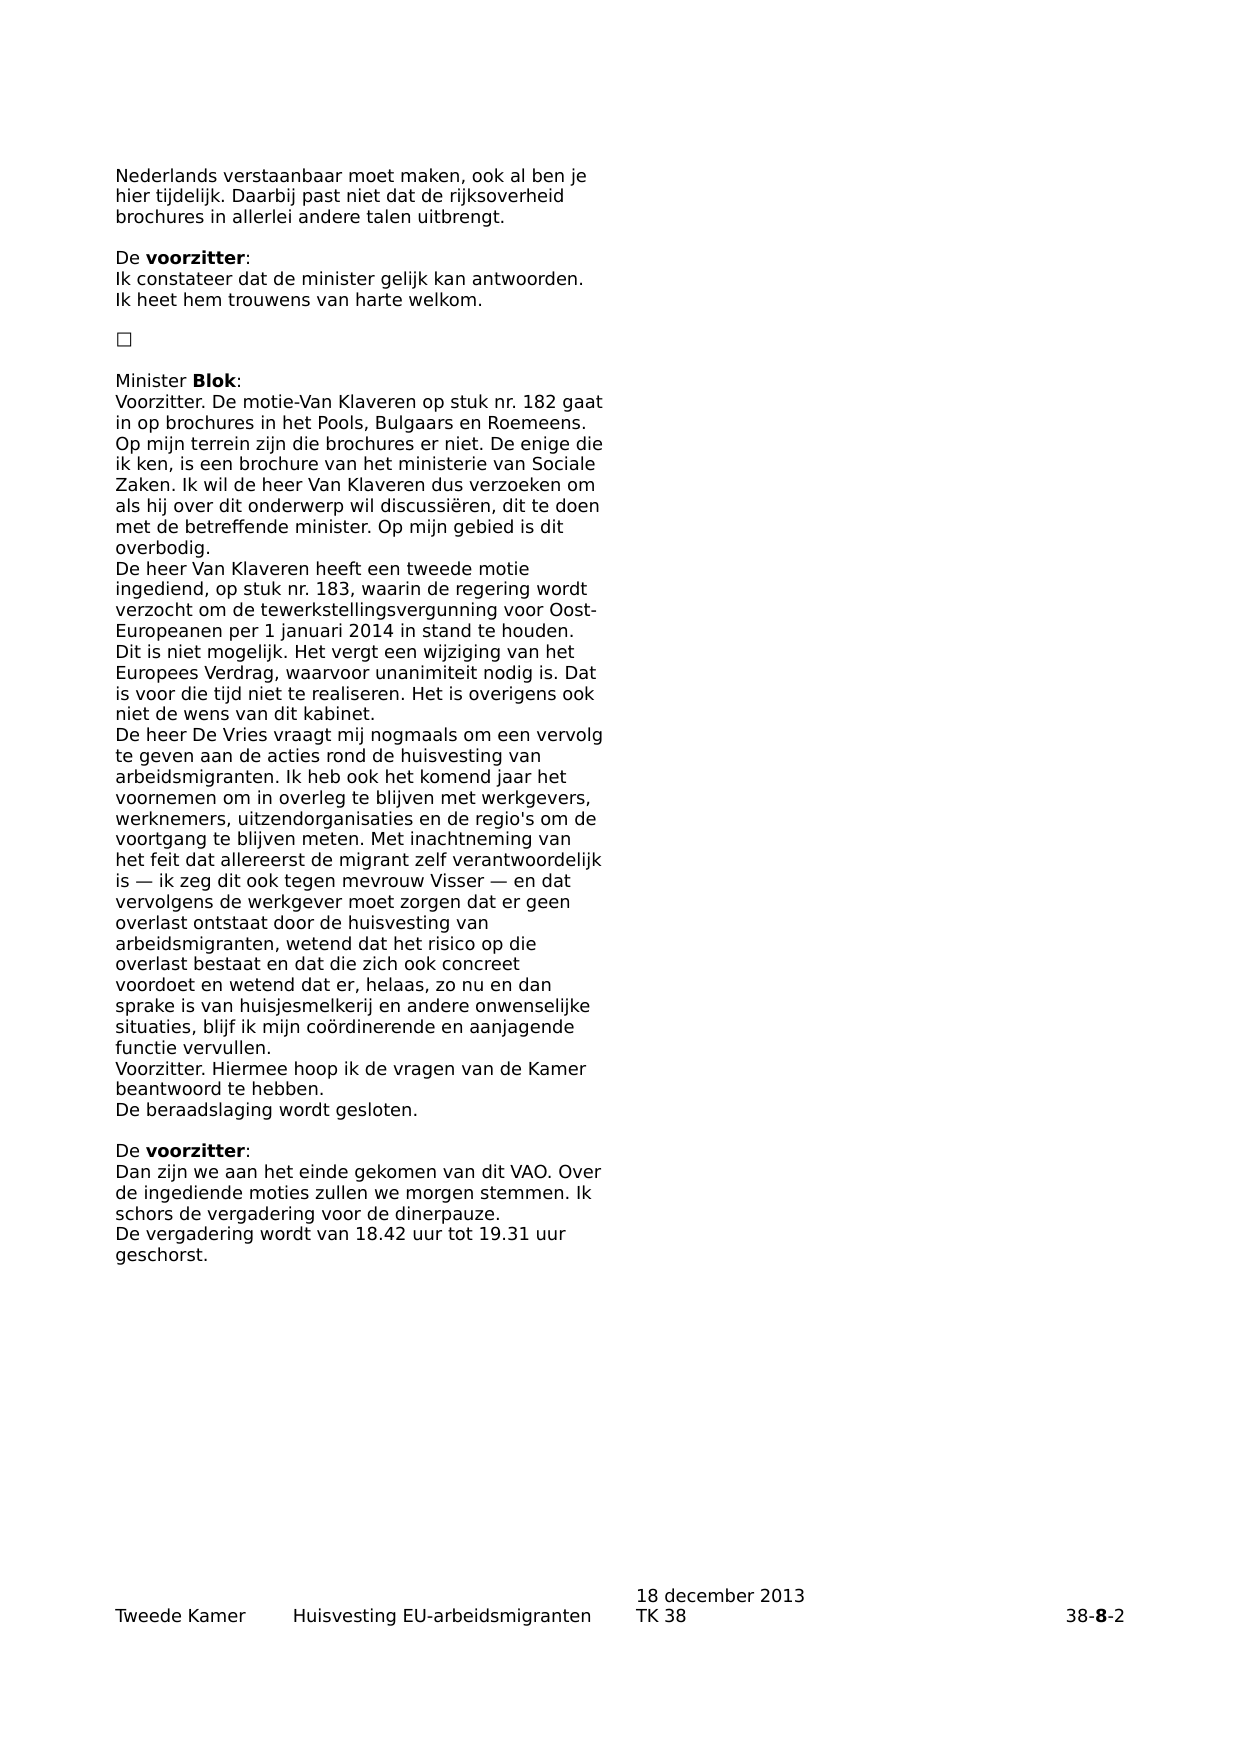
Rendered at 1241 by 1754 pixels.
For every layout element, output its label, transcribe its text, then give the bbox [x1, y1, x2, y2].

text De vergadering wordt van 18.42 uur tot 19.31 uur geschorst. [115, 1224, 605, 1266]
text De voorzitter: [115, 1141, 605, 1162]
text De heer De Vries vraagt mij nogmaals om een vervolg te geven aan de acties rond de huisvesting van arbeidsmigranten. Ik heb ook het komend jaar het voornemen om in overleg te blijven met werkgevers, werknemers, uitzendorganisaties en de regio's om de voortgang te blijven meten. Met inachtneming van het feit dat allereerst de migrant zelf verantwoordelijk is — ik zeg dit ook tegen mevrouw Visser — en dat vervolgens de werkgever moet zorgen dat er geen overlast ontstaat door de huisvesting van arbeidsmigranten, wetend dat het risico op die overlast bestaat en dat die zich ook concreet voordoet en wetend dat er, helaas, zo nu en dan sprake is van huisjesmelkerij en andere onwenselijke situaties, blijf ik mijn coördinerende en aanjagende functie vervullen. [115, 725, 605, 1058]
text De voorzitter: [115, 248, 605, 268]
text Voorzitter. Hiermee hoop ik de vragen van de Kamer beantwoord te hebben. [115, 1058, 605, 1100]
text Dan zijn we aan het einde gekomen van dit VAO. Over de ingediende moties zullen we morgen stemmen. Ik schors de vergadering voor de dinerpauze. [115, 1162, 605, 1224]
text De heer Van Klaveren heeft een tweede motie ingediend, op stuk nr. 183, waarin de regering wordt verzocht om de tewerkstellingsvergunning voor Oost-Europeanen per 1 januari 2014 in stand te houden. Dit is niet mogelijk. Het vergt een wijziging van het Europees Verdrag, waarvoor unanimiteit nodig is. Dat is voor die tijd niet te realiseren. Het is overigens ook niet de wens van dit kabinet. [115, 558, 605, 725]
text ⬜ [115, 330, 605, 351]
text De beraadslaging wordt gesloten. [115, 1100, 605, 1121]
text Nederlands verstaanbaar moet maken, ook al ben je hier tijdelijk. Daarbij past niet dat de rijksoverheid brochures in allerlei andere talen uitbrengt. [115, 165, 605, 228]
text Minister Blok: [115, 371, 605, 392]
text Voorzitter. De motie-Van Klaveren op stuk nr. 182 gaat in op brochures in het Pools, Bulgaars en Roemeens. Op mijn terrein zijn die brochures er niet. De enige die ik ken, is een brochure van het ministerie van Sociale Zaken. Ik wil de heer Van Klaveren dus verzoeken om als hij over dit onderwerp wil discussiëren, dit te doen met de betreffende minister. Op mijn gebied is dit overbodig. [115, 392, 605, 558]
text Ik constateer dat de minister gelijk kan antwoorden. Ik heet hem trouwens van harte welkom. [115, 268, 605, 310]
